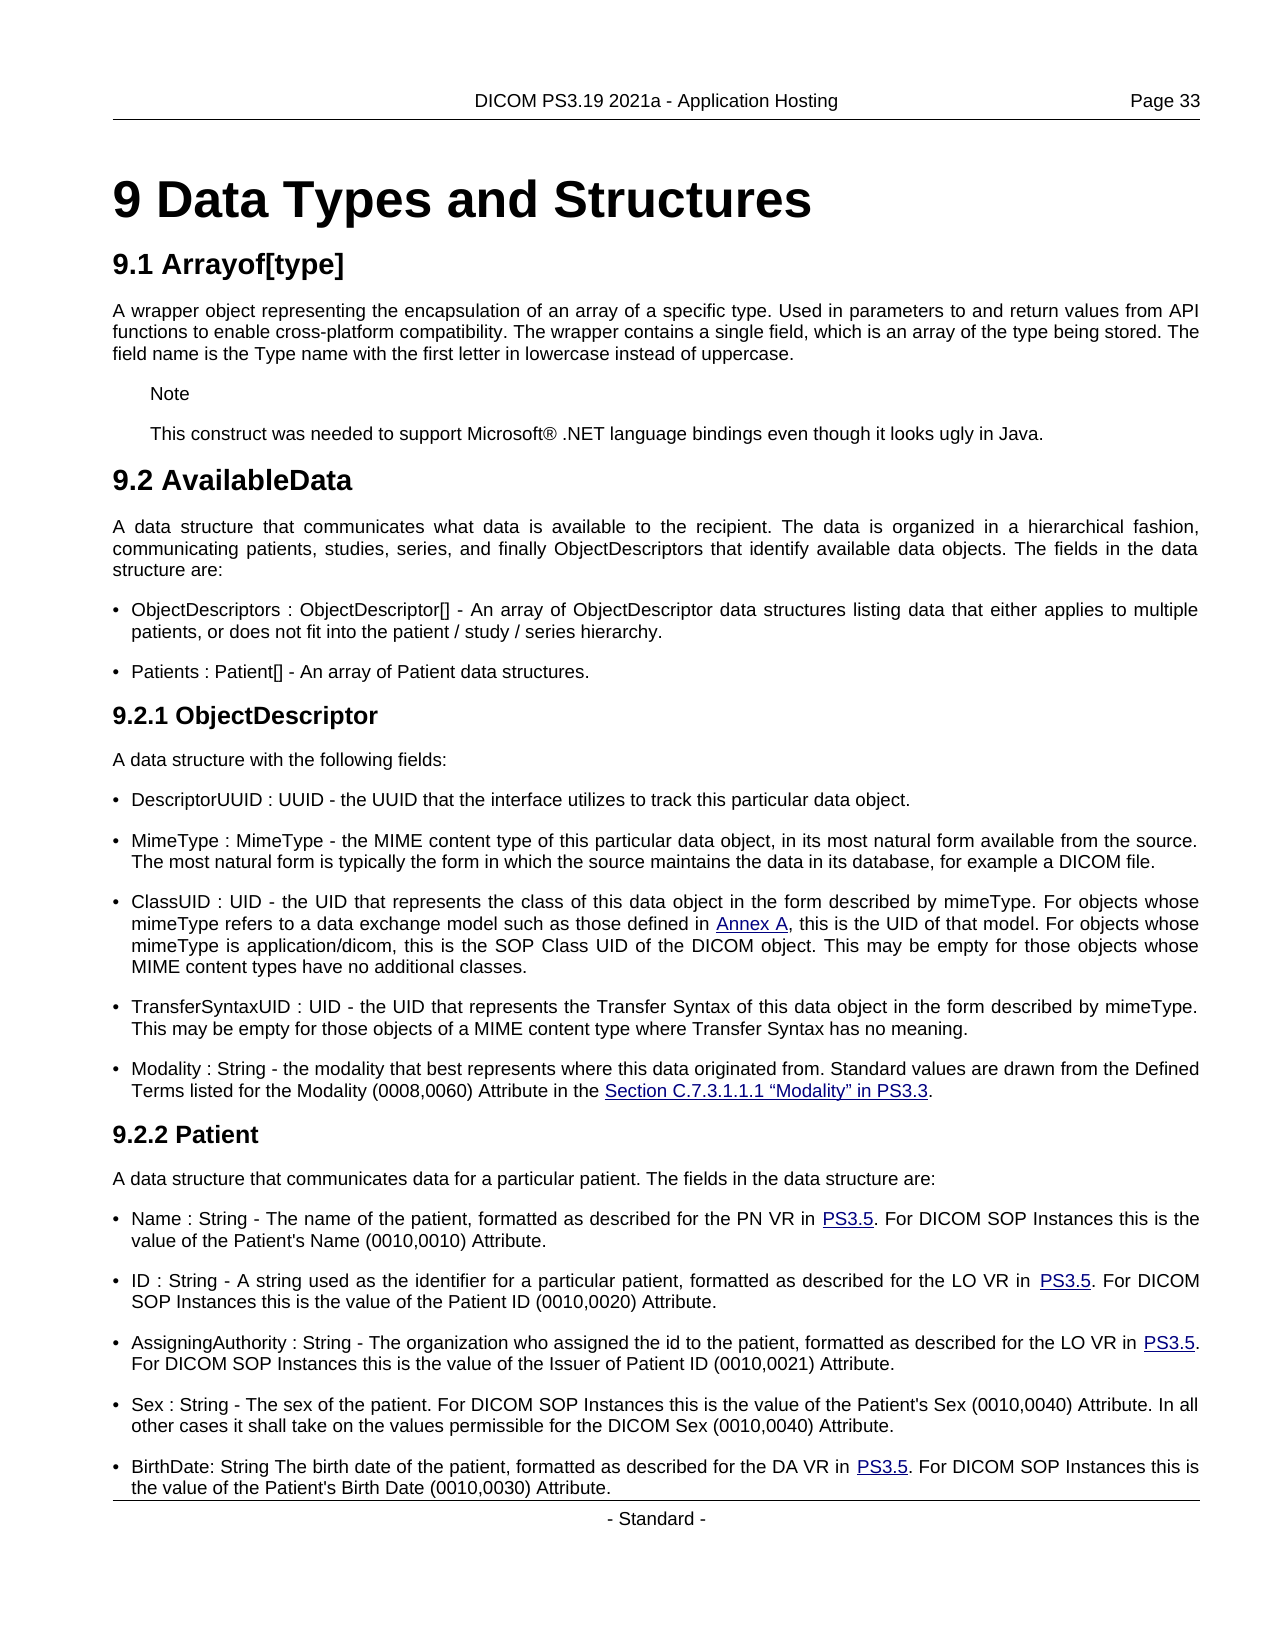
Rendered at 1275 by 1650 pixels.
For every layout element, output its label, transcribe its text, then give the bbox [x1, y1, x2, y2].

text A data structure with the following fields: [112, 749, 1200, 770]
text Note [150, 383, 1162, 404]
text • Sex : String - The sex of the patient. For DICOM SOP Instances this is the value of the Patient's Sex (0010,0040) Attribute. In all other cases it shall take on the values permissible for the DICOM Sex (0010,0040) Attribute. [112, 1393, 1200, 1437]
text • ObjectDescriptors : ObjectDescriptor[] - An array of ObjectDescriptor data structures listing data that either applies to multiple patients, or does not fit into the patient / study / series hierarchy. [112, 599, 1200, 642]
text • ID : String - A string used as the identifier for a particular patient, formatted as described for the LO VR in PS3.5. For DICOM SOP Instances this is the value of the Patient ID (0010,0020) Attribute. [112, 1270, 1200, 1313]
text • Modality : String - the modality that best represents where this data originated from. Standard values are drawn from the Defined Terms listed for the Modality (0008,0060) Attribute in the Section C.7.3.1.1.1 “Modality” in PS3.3. [112, 1058, 1200, 1101]
text 9.2.2 Patient [112, 1120, 1200, 1149]
text A data structure that communicates data for a particular patient. The fields in the data structure are: [112, 1168, 1200, 1189]
text 9.2 AvailableData [112, 463, 1200, 497]
text This construct was needed to support Microsoft® .NET language bindings even though it looks ugly in Java. [150, 423, 1162, 445]
text A data structure that communicates what data is available to the recipient. The data is organized in a hierarchical fashion, communicating patients, studies, series, and finally ObjectDescriptors that identify available data objects. The fields in the data structure are: [112, 516, 1200, 580]
text • TransferSyntaxUID : UID - the UID that represents the Transfer Syntax of this data object in the form described by mimeType. This may be empty for those objects of a MIME content type where Transfer Syntax has no meaning. [112, 996, 1200, 1039]
text A wrapper object representing the encapsulation of an array of a specific type. Used in parameters to and return values from API functions to enable cross-platform compatibility. The wrapper contains a single field, which is an array of the type being stored. The field name is the Type name with the first letter in lowercase instead of uppercase. [112, 299, 1200, 364]
text • MimeType : MimeType - the MIME content type of this particular data object, in its most natural form available from the source. The most natural form is typically the form in which the source maintains the data in its database, for example a DICOM file. [112, 829, 1200, 873]
text • ClassUID : UID - the UID that represents the class of this data object in the form described by mimeType. For objects whose mimeType refers to a data exchange model such as those defined in Annex A, this is the UID of that model. For objects whose mimeType is application/dicom, this is the SOP Class UID of the DICOM object. This may be empty for those objects whose MIME content types have no additional classes. [112, 891, 1200, 978]
text • Patients : Patient[] - An array of Patient data structures. [112, 661, 1200, 683]
text 9 Data Types and Structures [112, 169, 1200, 228]
text • Name : String - The name of the patient, formatted as described for the PN VR in PS3.5. For DICOM SOP Instances this is the value of the Patient's Name (0010,0010) Attribute. [112, 1208, 1200, 1251]
text • AssigningAuthority : String - The organization who assigned the id to the patient, formatted as described for the LO VR in PS3.5. For DICOM SOP Instances this is the value of the Issuer of Patient ID (0010,0021) Attribute. [112, 1332, 1200, 1375]
text 9.1 Arrayof[type] [112, 247, 1200, 281]
text • BirthDate: String The birth date of the patient, formatted as described for the DA VR in PS3.5. For DICOM SOP Instances this is the value of the Patient's Birth Date (0010,0030) Attribute. [112, 1455, 1200, 1498]
text 9.2.1 ObjectDescriptor [112, 701, 1200, 730]
text • DescriptorUUID : UUID - the UUID that the interface utilizes to track this particular data object. [112, 789, 1200, 811]
